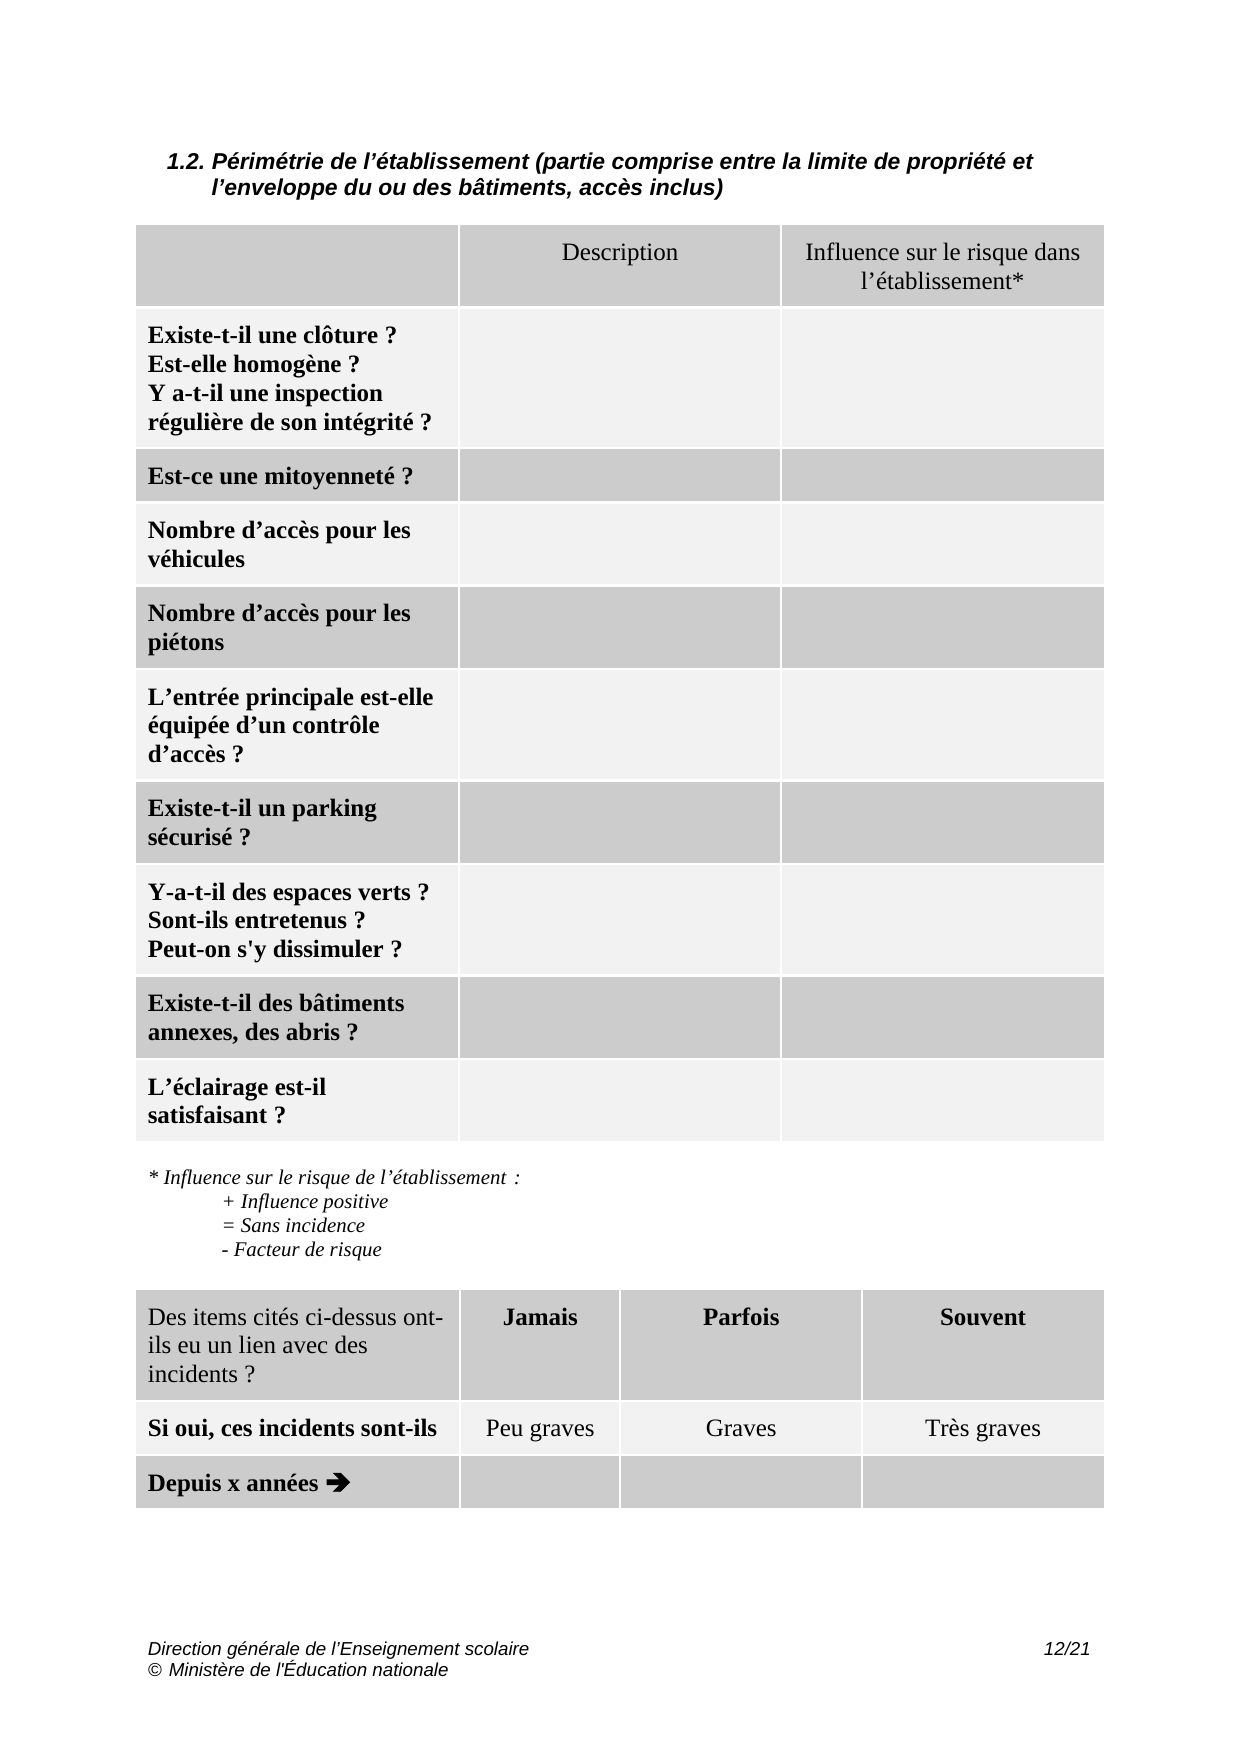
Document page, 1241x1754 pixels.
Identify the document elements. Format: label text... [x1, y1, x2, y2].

table_cell Nombre d’accès pour les véhicules [136, 504, 458, 584]
table_cell [460, 782, 780, 863]
text = Sans incidence [221, 1213, 1092, 1237]
table_cell Peu graves [461, 1402, 619, 1454]
table_cell [782, 449, 1104, 501]
table_cell Y-a-t-il des espaces verts ? Sont-ils entretenus ? Peut-on s'y dissimuler ? [136, 865, 458, 974]
table_cell [460, 1060, 780, 1141]
table_cell Si oui, ces incidents sont-ils [136, 1402, 459, 1454]
table_cell Nombre d’accès pour les piétons [136, 587, 458, 668]
table_header Jamais [461, 1290, 619, 1400]
table_cell [782, 977, 1104, 1058]
table_cell Depuis x années  [136, 1456, 459, 1508]
text + Influence positive [221, 1189, 1092, 1213]
table_cell [782, 782, 1104, 863]
table_cell [460, 977, 780, 1058]
table_cell [782, 504, 1104, 584]
table_header Parfois [621, 1290, 861, 1400]
table_cell [460, 449, 780, 501]
table_cell [621, 1456, 861, 1508]
text - Facteur de risque [221, 1237, 1092, 1261]
table_cell Graves [621, 1402, 861, 1454]
table_cell [460, 865, 780, 974]
table_cell [782, 1060, 1104, 1141]
table_cell [782, 587, 1104, 668]
table_cell Existe-t-il des bâtiments annexes, des abris ? [136, 977, 458, 1058]
table_cell [460, 670, 780, 779]
table_cell Est-ce une mitoyenneté ? [136, 449, 458, 501]
table_cell [782, 670, 1104, 779]
table_header Influence sur le risque dans l’établissement* [782, 225, 1104, 306]
table_cell [460, 587, 780, 668]
table_cell [461, 1456, 619, 1508]
table_header Souvent [863, 1290, 1104, 1400]
table_cell L’éclairage est-il satisfaisant ? [136, 1060, 458, 1141]
table_header [136, 225, 458, 306]
table_header Des items cités ci-dessus ont-ils eu un lien avec des incidents ? [136, 1290, 459, 1400]
table_cell [782, 865, 1104, 974]
subtitle Périmétrie de l’établissement (partie comprise entre la limite de propriété et l’enveloppe du ou des bâtiments, accès inclus) [167, 148, 1092, 200]
table_cell L’entrée principale est-elle équipée d’un contrôle d’accès ? [136, 670, 458, 779]
text * Influence sur le risque de l’établissement : [148, 1165, 1092, 1189]
table_cell [460, 504, 780, 584]
table_cell [863, 1456, 1104, 1508]
table_header Description [460, 225, 780, 306]
table_cell Existe-t-il un parking sécurisé ? [136, 782, 458, 863]
table_cell Existe-t-il une clôture ? Est-elle homogène ? Y a-t-il une inspection régulière de son intégrité ? [136, 309, 458, 447]
table_cell Très graves [863, 1402, 1104, 1454]
table_cell [782, 309, 1104, 447]
table_cell [460, 309, 780, 447]
